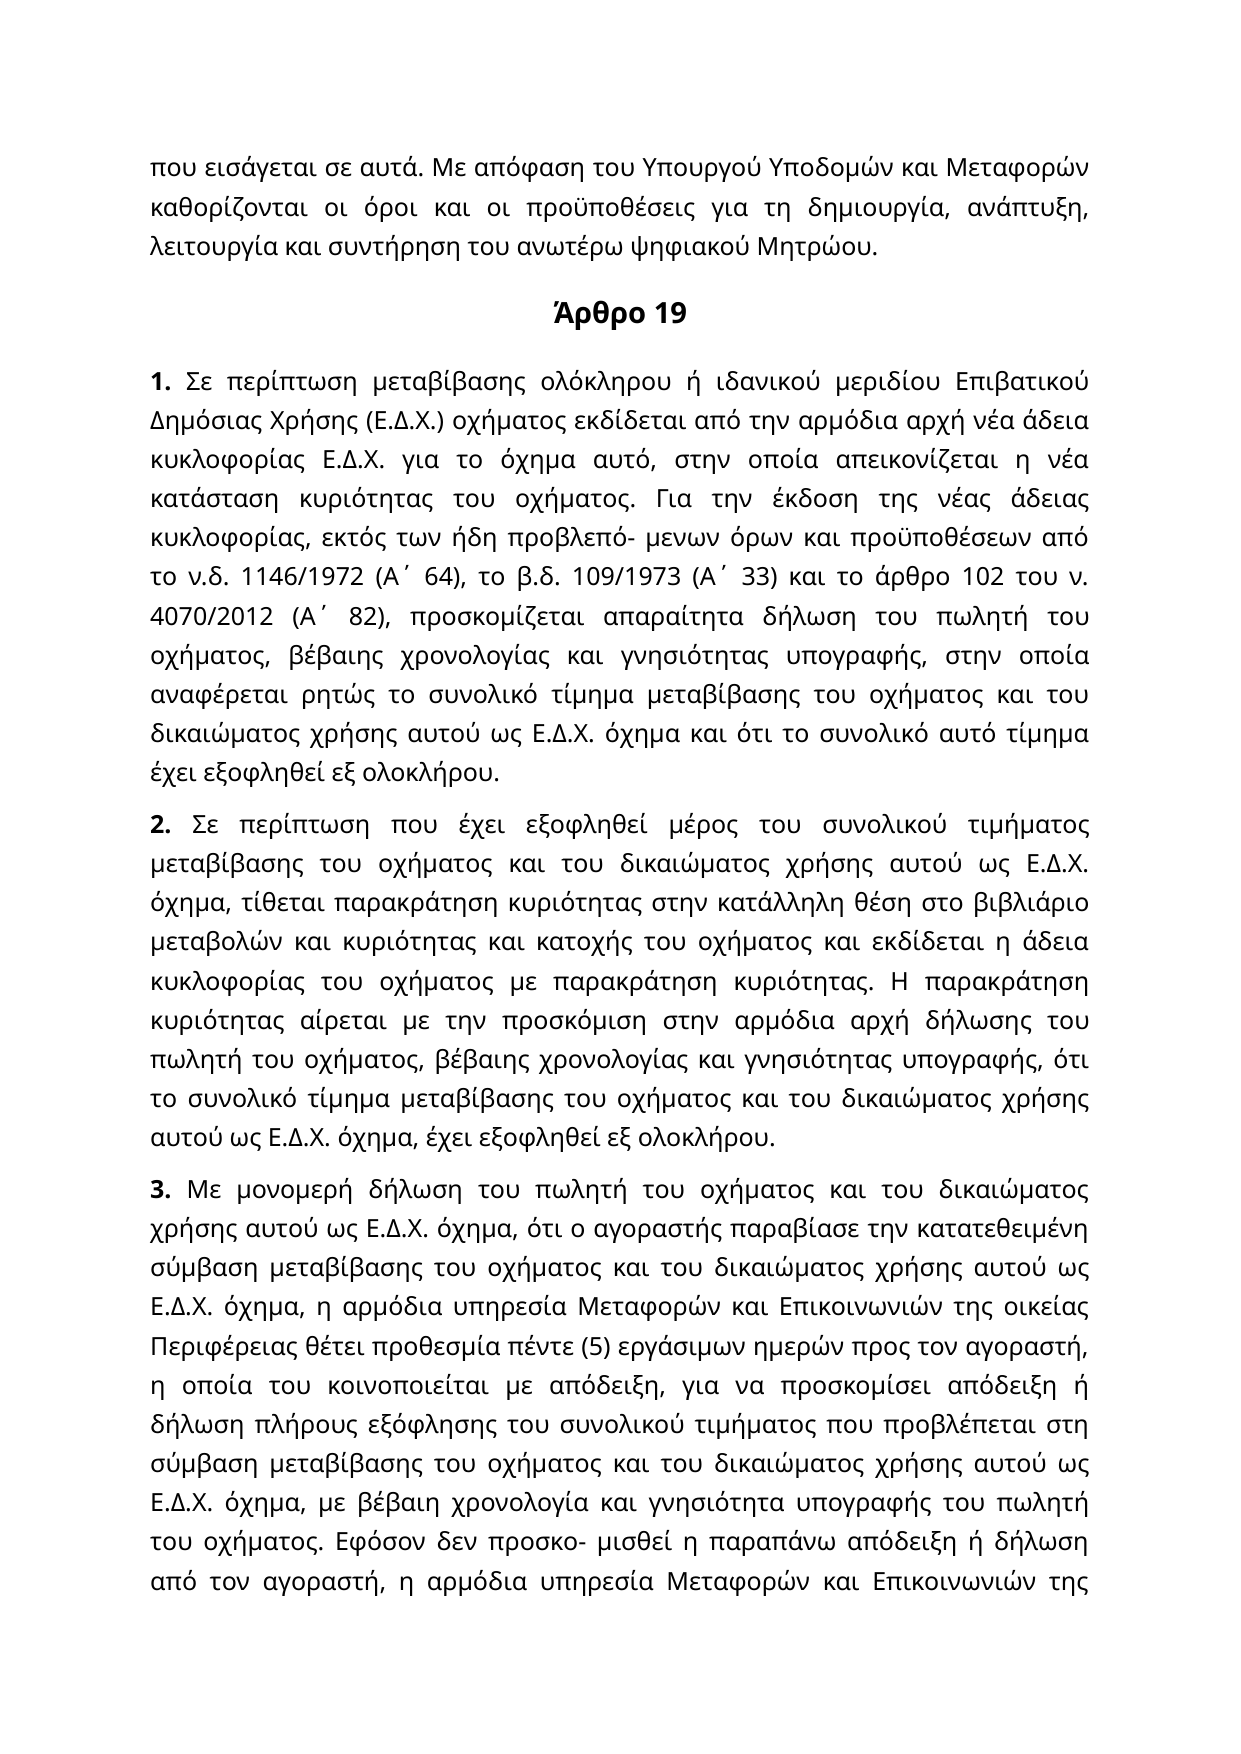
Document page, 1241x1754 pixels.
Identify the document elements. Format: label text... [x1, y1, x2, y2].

text 3. Με μονομερή δήλωση του πωλητή του οχήματος και του δικαιώματος χρήσης αυτού ως Ε.Δ.Χ. όχημα, ότι ο αγοραστής παραβίασε την κατατεθειμένη σύμβαση μεταβίβασης του οχήματος και του δικαιώματος χρήσης αυτού ως Ε.Δ.Χ. όχημα, η αρμόδια υπηρεσία Μεταφορών και Επικοινωνιών της οικείας Περιφέρειας θέτει προθεσμία πέντε (5) εργάσιμων ημερών προς τον αγοραστή, η οποία του κοινοποιείται με απόδειξη, για να προσκομίσει απόδειξη ή δήλωση πλήρους εξόφλησης του συνολικού τιμήματος που προβλέπεται στη σύμβαση μεταβίβασης του οχήματος και του δικαιώματος χρήσης αυτού ως Ε.Δ.Χ. όχημα, με βέβαιη χρονολογία και γνησιότητα υπογραφής του πωλητή του οχήματος. Εφόσον δεν προσκο- μισθεί η παραπάνω απόδειξη ή δήλωση από τον αγοραστή, η αρμόδια υπηρεσία Μεταφορών και Επικοινωνιών της [150, 1171, 1090, 1597]
text που εισάγεται σε αυτά. Με απόφαση του Υπουργού Υποδομών και Μεταφορών καθορίζονται οι όροι και οι προϋποθέσεις για τη δημιουργία, ανάπτυξη, λειτουργία και συντήρηση του ανωτέρω ψηφιακού Μητρώου. [150, 150, 1090, 262]
subtitle Άρθρο 19 [150, 292, 1090, 332]
text 2. Σε περίπτωση που έχει εξοφληθεί μέρος του συνολικού τιμήματος μεταβίβασης του οχήματος και του δικαιώματος χρήσης αυτού ως Ε.Δ.Χ. όχημα, τίθεται παρακράτηση κυριότητας στην κατάλληλη θέση στο βιβλιάριο μεταβολών και κυριότητας και κατοχής του οχήματος και εκδίδεται η άδεια κυκλοφορίας του οχήματος με παρακράτηση κυριότητας. Η παρακράτηση κυριότητας αίρεται με την προσκόμιση στην αρμόδια αρχή δήλωσης του πωλητή του οχήματος, βέβαιης χρονολογίας και γνησιότητας υπογραφής, ότι το συνολικό τίμημα μεταβίβασης του οχήματος και του δικαιώματος χρήσης αυτού ως Ε.Δ.Χ. όχημα, έχει εξοφληθεί εξ ολοκλήρου. [150, 806, 1090, 1154]
text 1. Σε περίπτωση μεταβίβασης ολόκληρου ή ιδανικού μεριδίου Επιβατικού Δημόσιας Χρήσης (Ε.Δ.Χ.) οχήματος εκδίδεται από την αρμόδια αρχή νέα άδεια κυκλοφορίας Ε.Δ.Χ. για το όχημα αυτό, στην οποία απεικονίζεται η νέα κατάσταση κυριότητας του οχήματος. Για την έκδοση της νέας άδειας κυκλοφορίας, εκτός των ήδη προβλεπό- μενων όρων και προϋποθέσεων από το ν.δ. 1146/1972 (Α΄ 64), το β.δ. 109/1973 (Α΄ 33) και το άρθρο 102 του ν. 4070/2012 (Α΄ 82), προσκομίζεται απαραίτητα δήλωση του πωλητή του οχήματος, βέβαιης χρονολογίας και γνησιότητας υπογραφής, στην οποία αναφέρεται ρητώς το συνολικό τίμημα μεταβίβασης του οχήματος και του δικαιώματος χρήσης αυτού ως Ε.Δ.Χ. όχημα και ότι το συνολικό αυτό τίμημα έχει εξοφληθεί εξ ολοκλήρου. [150, 363, 1090, 789]
